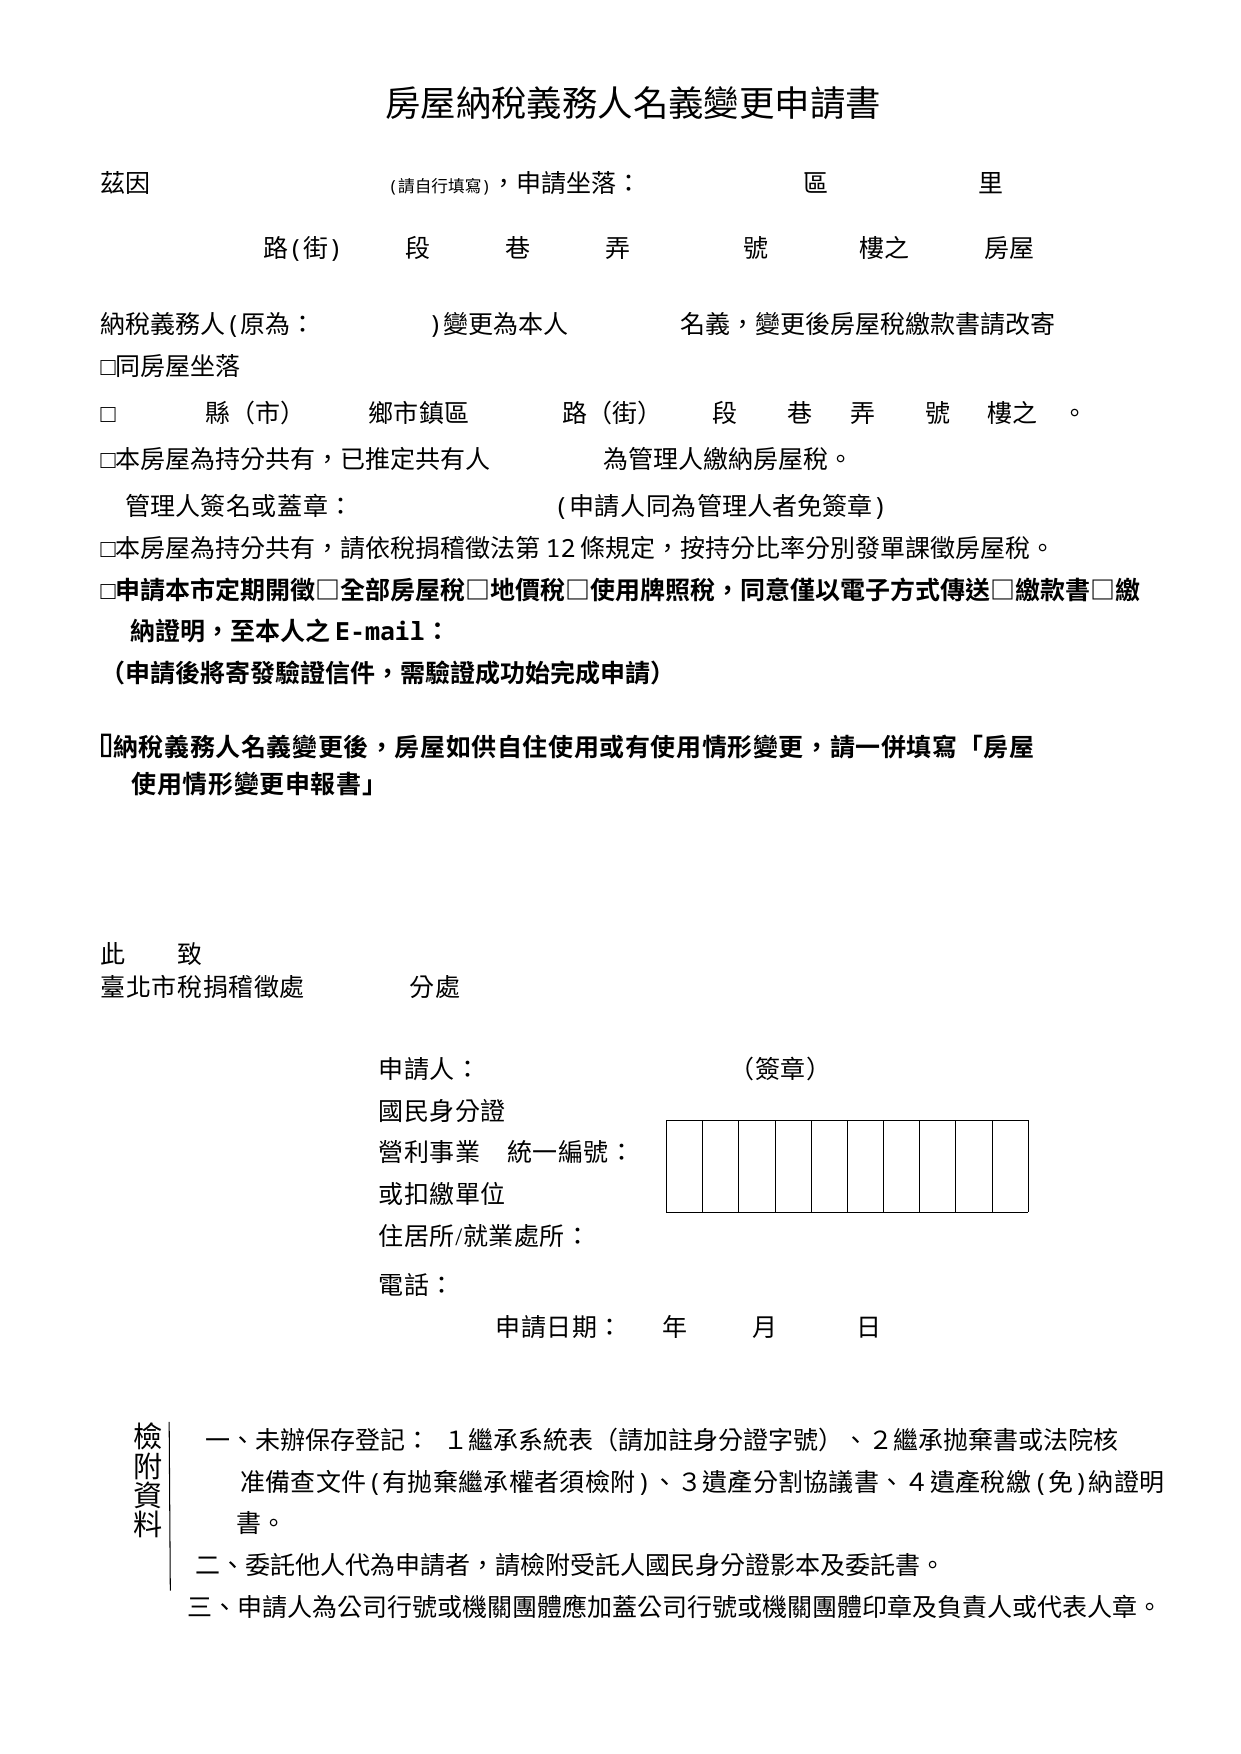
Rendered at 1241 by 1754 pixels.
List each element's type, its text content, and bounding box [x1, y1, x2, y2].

table_cell [776, 1121, 811, 1212]
text 茲因 (請自行填寫)，申請坐落： 區 里 [100, 164, 1165, 200]
text 路(街) 段 巷 弄 號 樓之 房屋 [100, 219, 1165, 267]
text 管理人簽名或蓋章： (申請人同為管理人者免簽章) [125, 487, 1165, 523]
text □申請本市定期開徵□全部房屋稅□地價稅□使用牌照稅，同意僅以電子方式傳送□繳款書□繳納證明，至本人之E-mail： [100, 570, 1165, 648]
table_cell [848, 1121, 883, 1212]
table_cell [956, 1121, 992, 1212]
text 臺北市稅捐稽徵處 分處 [100, 970, 1165, 1003]
table_cell [884, 1121, 919, 1212]
table_cell [739, 1121, 775, 1212]
table_header （簽章） [666, 1045, 1028, 1120]
text □ 縣（市） 鄉市鎮區 路（街） 段 巷 弄 號 樓之 。 [100, 393, 1165, 429]
text □本房屋為持分共有，已推定共有人 為管理人繳納房屋稅。 [100, 440, 1165, 476]
table_cell [667, 1121, 702, 1212]
text （申請後將寄發驗證信件，需驗證成功始完成申請） [100, 653, 1165, 690]
text 一、未辦保存登記： １繼承系統表（請加註身分證字號）、２繼承抛棄書或法院核 [100, 1416, 1165, 1458]
table_cell [703, 1121, 738, 1212]
text 此 致 [100, 937, 1165, 970]
table_header 申請人： 國民身分證 營利事業 統一編號： 或扣繳單位 [343, 1045, 666, 1212]
table_cell 電話： 申請日期： 年 月 日 [343, 1261, 1028, 1374]
text 二、委託他人代為申請者，請檢附受託人國民身分證影本及委託書。 [185, 1541, 1165, 1583]
text 准備查文件(有抛棄繼承權者須檢附)、３遺產分割協議書、４遺產稅繳(免)納證明書。 [224, 1458, 1165, 1541]
table_cell 住居所/就業處所： [343, 1212, 1028, 1261]
text 三、申請人為公司行號或機關團體應加蓋公司行號或機關團體印章及負責人或代表人章。 [188, 1583, 1165, 1624]
table_cell [812, 1121, 847, 1212]
text □本房屋為持分共有，請依稅捐稽徵法第12條規定，按持分比率分別發單課徵房屋稅。 [100, 528, 1165, 565]
text 納稅義務人名義變更後，房屋如供自住使用或有使用情形變更，請一併填寫「房屋 [100, 726, 1165, 764]
text □同房屋坐落 [100, 346, 1165, 382]
table_cell [920, 1121, 955, 1212]
text 使用情形變更申報書」 [130, 764, 1165, 801]
text [113, 1541, 169, 1583]
table_cell [993, 1121, 1028, 1212]
text 房屋納稅義務人名義變更申請書 [100, 75, 1165, 126]
text 納稅義務人(原為： )變更為本人 名義，變更後房屋稅繳款書請改寄 [100, 305, 1165, 341]
